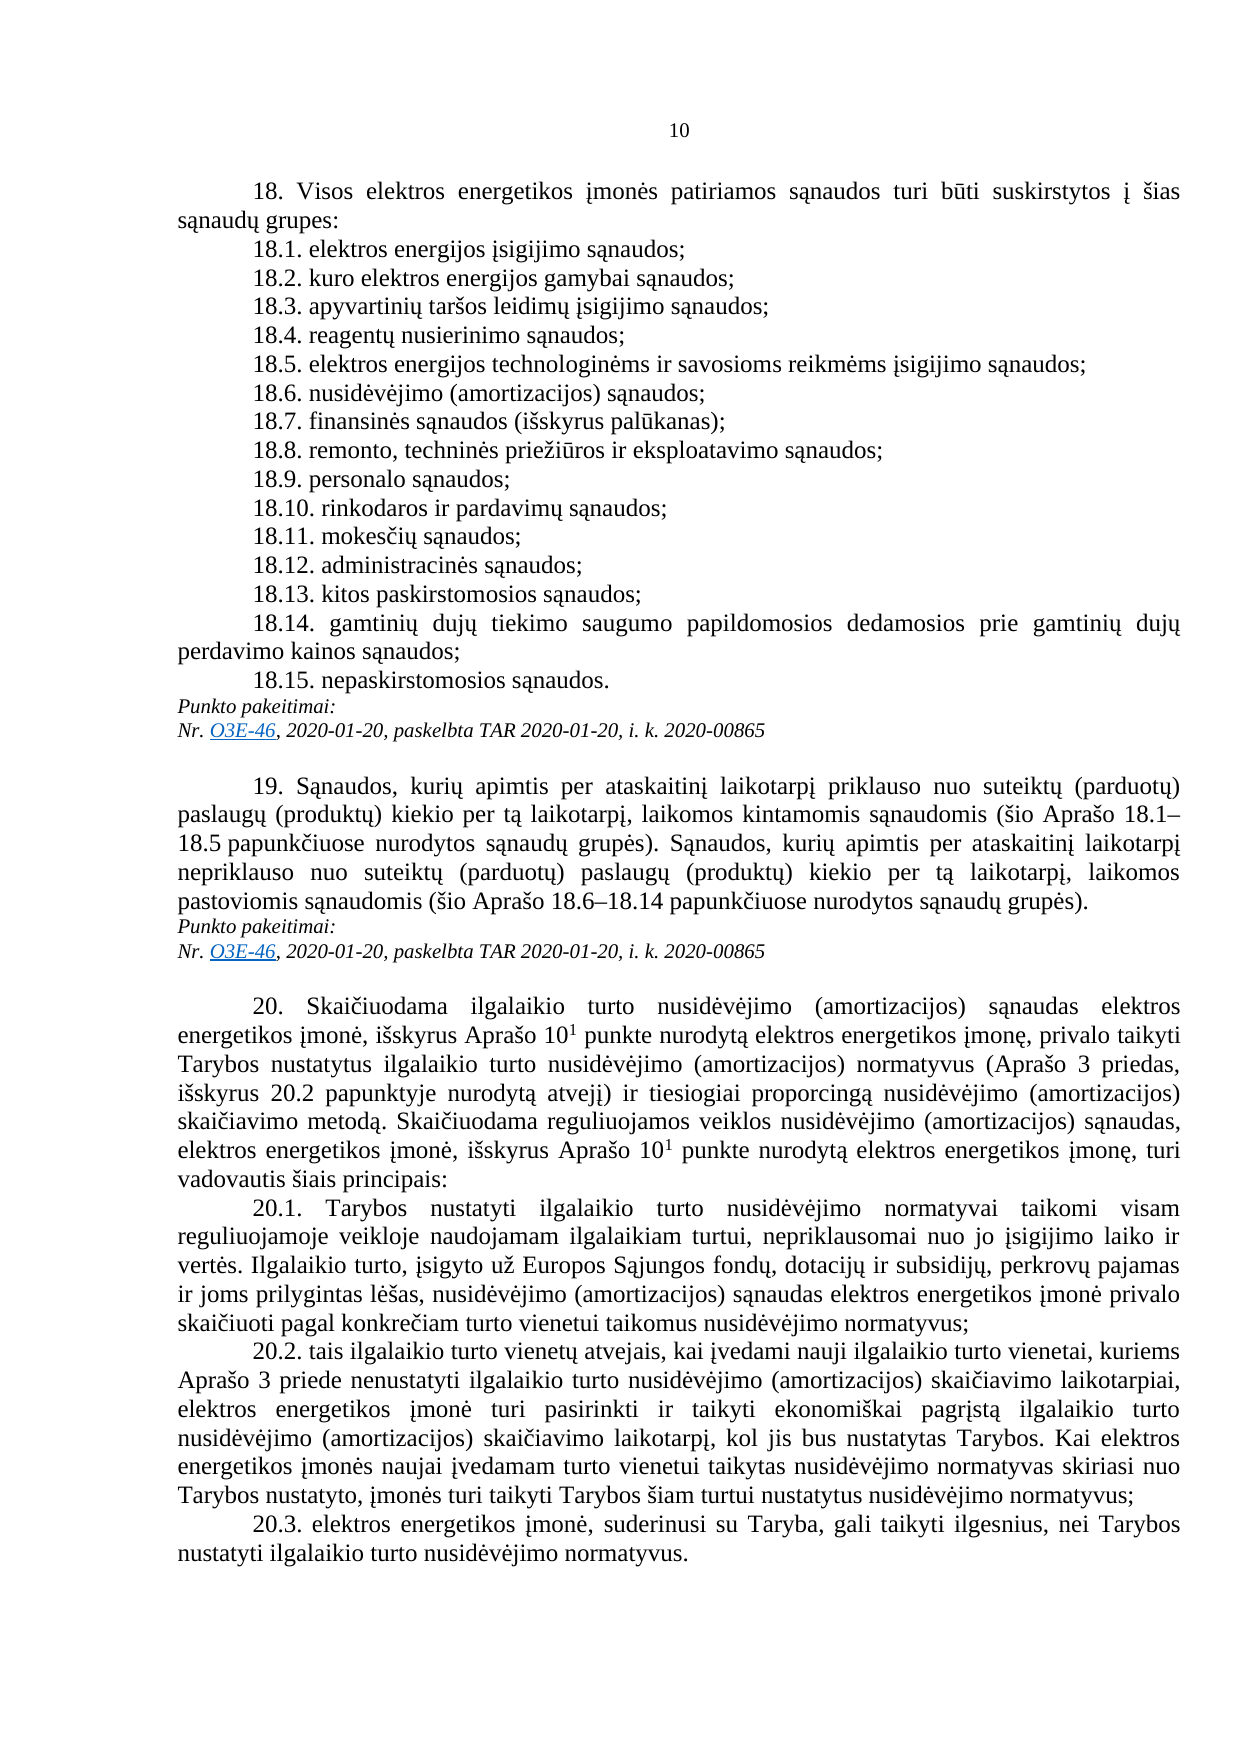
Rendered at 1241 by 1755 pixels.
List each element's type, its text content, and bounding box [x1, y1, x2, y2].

text 18.12. administracinės sąnaudos; [177, 550, 1181, 579]
text 18.10. rinkodaros ir pardavimų sąnaudos; [177, 493, 1181, 521]
text 20.1. Tarybos nustatyti ilgalaikio turto nusidėvėjimo normatyvai taikomi visam reguliuojamoje veikloje naudojamam ilgalaikiam turtui, nepriklausomai nuo jo įsigijimo laiko ir vertės. Ilgalaikio turto, įsigyto už Europos Sąjungos fondų, dotacijų ir subsidijų, perkrovų pajamas ir joms prilygintas lėšas, nusidėvėjimo (amortizacijos) sąnaudas elektros energetikos įmonė privalo skaičiuoti pagal konkrečiam turto vienetui taikomus nusidėvėjimo normatyvus; [177, 1193, 1181, 1336]
text 19. Sąnaudos, kurių apimtis per ataskaitinį laikotarpį priklauso nuo suteiktų (parduotų) paslaugų (produktų) kiekio per tą laikotarpį, laikomos kintamomis sąnaudomis (šio Aprašo 18.1–18.5 papunkčiuose nurodytos sąnaudų grupės). Sąnaudos, kurių apimtis per ataskaitinį laikotarpį nepriklauso nuo suteiktų (parduotų) paslaugų (produktų) kiekio per tą laikotarpį, laikomos pastoviomis sąnaudomis (šio Aprašo 18.6–18.14 papunkčiuose nurodytos sąnaudų grupės). [177, 771, 1181, 914]
text 20.2. tais ilgalaikio turto vienetų atvejais, kai įvedami nauji ilgalaikio turto vienetai, kuriems Aprašo 3 priede nenustatyti ilgalaikio turto nusidėvėjimo (amortizacijos) skaičiavimo laikotarpiai, elektros energetikos įmonė turi pasirinkti ir taikyti ekonomiškai pagrįstą ilgalaikio turto nusidėvėjimo (amortizacijos) skaičiavimo laikotarpį, kol jis bus nustatytas Tarybos. Kai elektros energetikos įmonės naujai įvedamam turto vienetui taikytas nusidėvėjimo normatyvas skiriasi nuo Tarybos nustatyto, įmonės turi taikyti Tarybos šiam turtui nustatytus nusidėvėjimo normatyvus; [177, 1336, 1181, 1509]
text 20. Skaičiuodama ilgalaikio turto nusidėvėjimo (amortizacijos) sąnaudas elektros energetikos įmonė, išskyrus Aprašo 101 punkte nurodytą elektros energetikos įmonę, privalo taikyti Tarybos nustatytus ilgalaikio turto nusidėvėjimo (amortizacijos) normatyvus (Aprašo 3 priedas, išskyrus 20.2 papunktyje nurodytą atvejį) ir tiesiogiai proporcingą nusidėvėjimo (amortizacijos) skaičiavimo metodą. Skaičiuodama reguliuojamos veiklos nusidėvėjimo (amortizacijos) sąnaudas, elektros energetikos įmonė, išskyrus Aprašo 101 punkte nurodytą elektros energetikos įmonę, turi vadovautis šiais principais: [177, 991, 1181, 1193]
text 18. Visos elektros energetikos įmonės patiriamos sąnaudos turi būti suskirstytos į šias sąnaudų grupes: [177, 176, 1181, 234]
text 18.9. personalo sąnaudos; [177, 464, 1181, 493]
text Punkto pakeitimai: [177, 694, 1181, 718]
text 18.6. nusidėvėjimo (amortizacijos) sąnaudos; [177, 378, 1181, 406]
text 18.14. gamtinių dujų tiekimo saugumo papildomosios dedamosios prie gamtinių dujų perdavimo kainos sąnaudos; [177, 608, 1181, 665]
text 18.5. elektros energijos technologinėms ir savosioms reikmėms įsigijimo sąnaudos; [177, 349, 1181, 378]
text 18.11. mokesčių sąnaudos; [177, 521, 1181, 550]
text Punkto pakeitimai: [177, 914, 1181, 938]
text 18.1. elektros energijos įsigijimo sąnaudos; [177, 234, 1181, 263]
text 18.7. finansinės sąnaudos (išskyrus palūkanas); [177, 406, 1181, 435]
text 18.15. nepaskirstomosios sąnaudos. [177, 665, 1181, 694]
text 18.4. reagentų nusierinimo sąnaudos; [177, 320, 1181, 349]
text 18.2. kuro elektros energijos gamybai sąnaudos; [177, 263, 1181, 291]
text 20.3. elektros energetikos įmonė, suderinusi su Taryba, gali taikyti ilgesnius, nei Tarybos nustatyti ilgalaikio turto nusidėvėjimo normatyvus. [177, 1509, 1181, 1566]
text Nr. O3E-46, 2020-01-20, paskelbta TAR 2020-01-20, i. k. 2020-00865 [177, 718, 1181, 742]
text 18.8. remonto, techninės priežiūros ir eksploatavimo sąnaudos; [177, 435, 1181, 464]
text 18.13. kitos paskirstomosios sąnaudos; [177, 579, 1181, 608]
text 18.3. apyvartinių taršos leidimų įsigijimo sąnaudos; [177, 291, 1181, 320]
text Nr. O3E-46, 2020-01-20, paskelbta TAR 2020-01-20, i. k. 2020-00865 [177, 938, 1181, 963]
